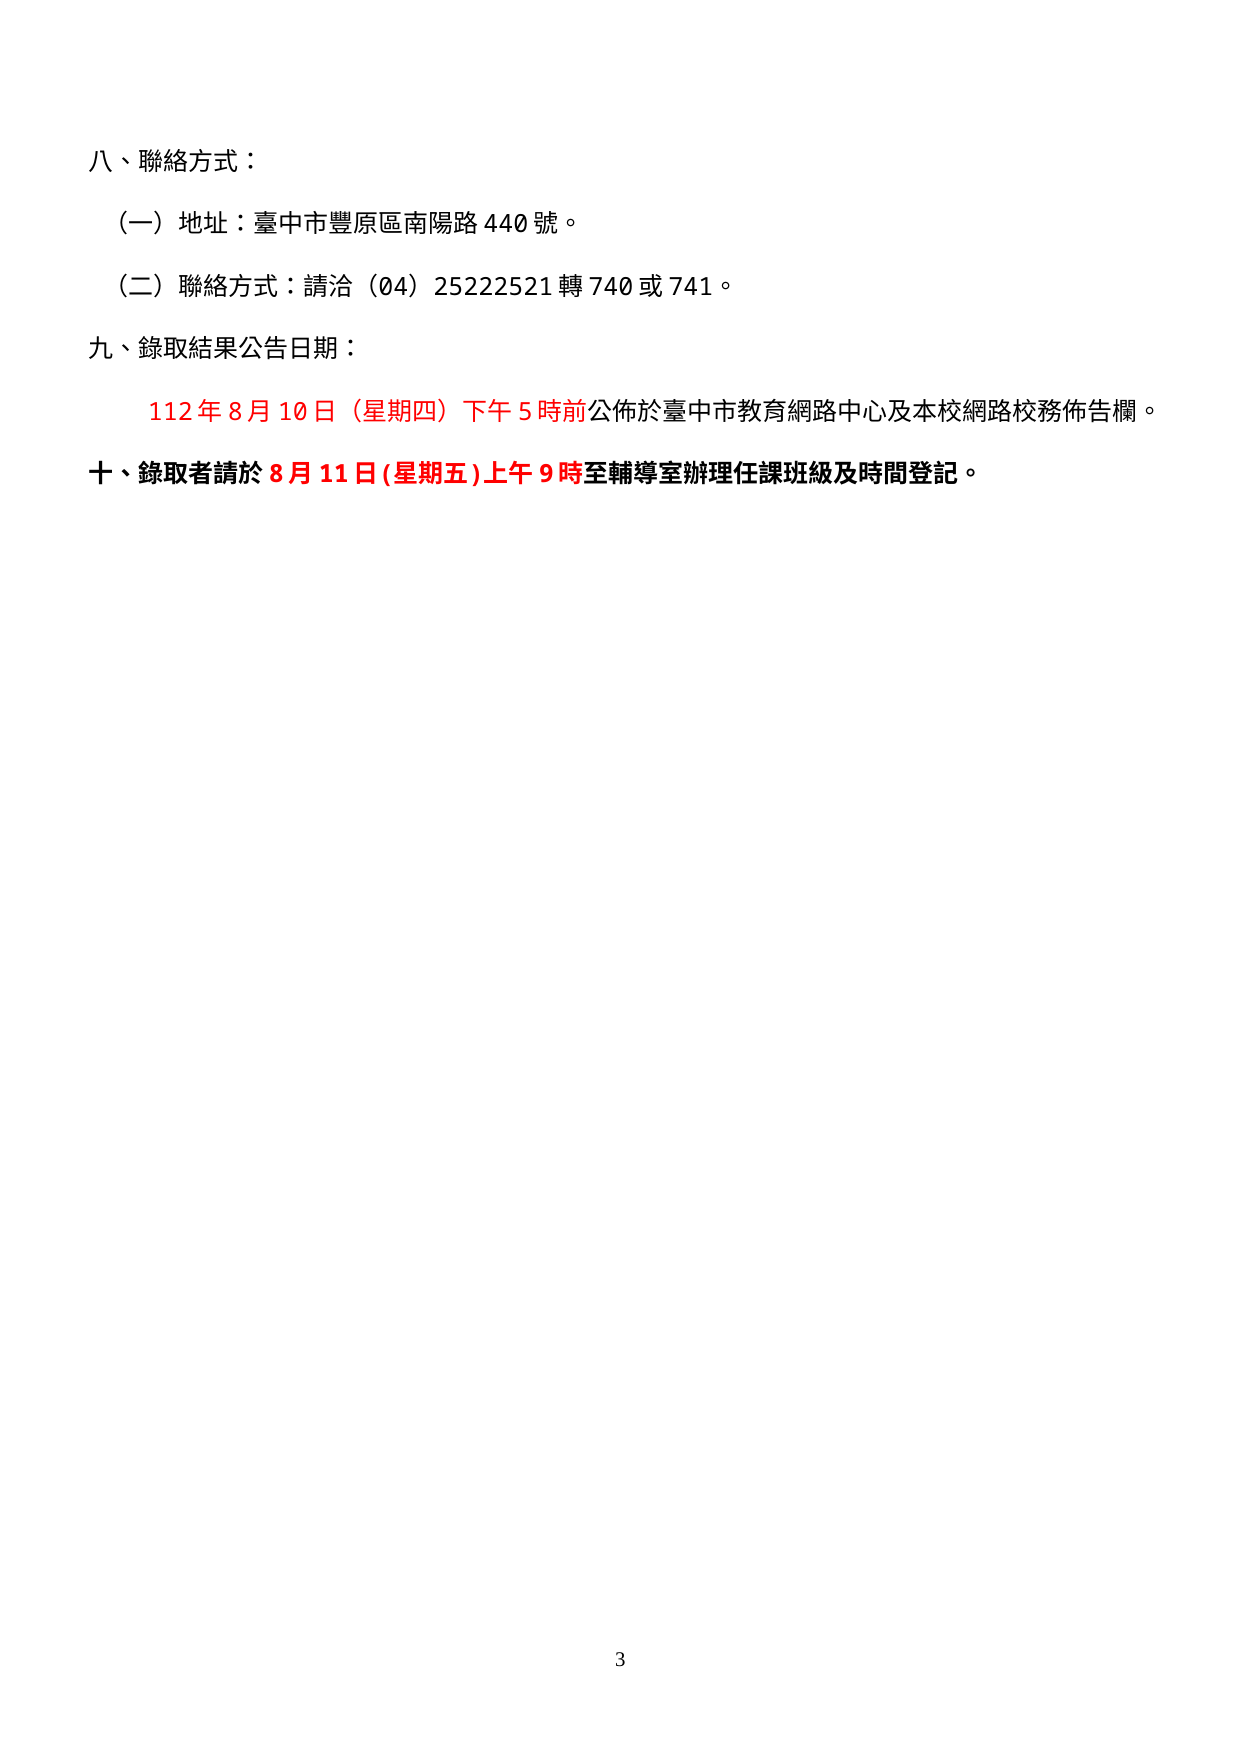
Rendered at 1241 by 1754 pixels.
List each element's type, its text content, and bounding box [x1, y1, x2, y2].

text （二）聯絡方式：請洽（04）25222521轉740或741。 [103, 243, 1152, 305]
text 九、錄取結果公告日期： [89, 305, 1152, 368]
text 112年8月10日（星期四）下午5時前公佈於臺中市教育網路中心及本校網路校務佈告欄。 [135, 368, 1152, 430]
text 八、聯絡方式： [89, 118, 1152, 180]
text （一）地址：臺中市豐原區南陽路440號。 [103, 180, 1152, 243]
text 十、錄取者請於8月11日(星期五)上午9時至輔導室辦理任課班級及時間登記。 [89, 430, 1152, 493]
